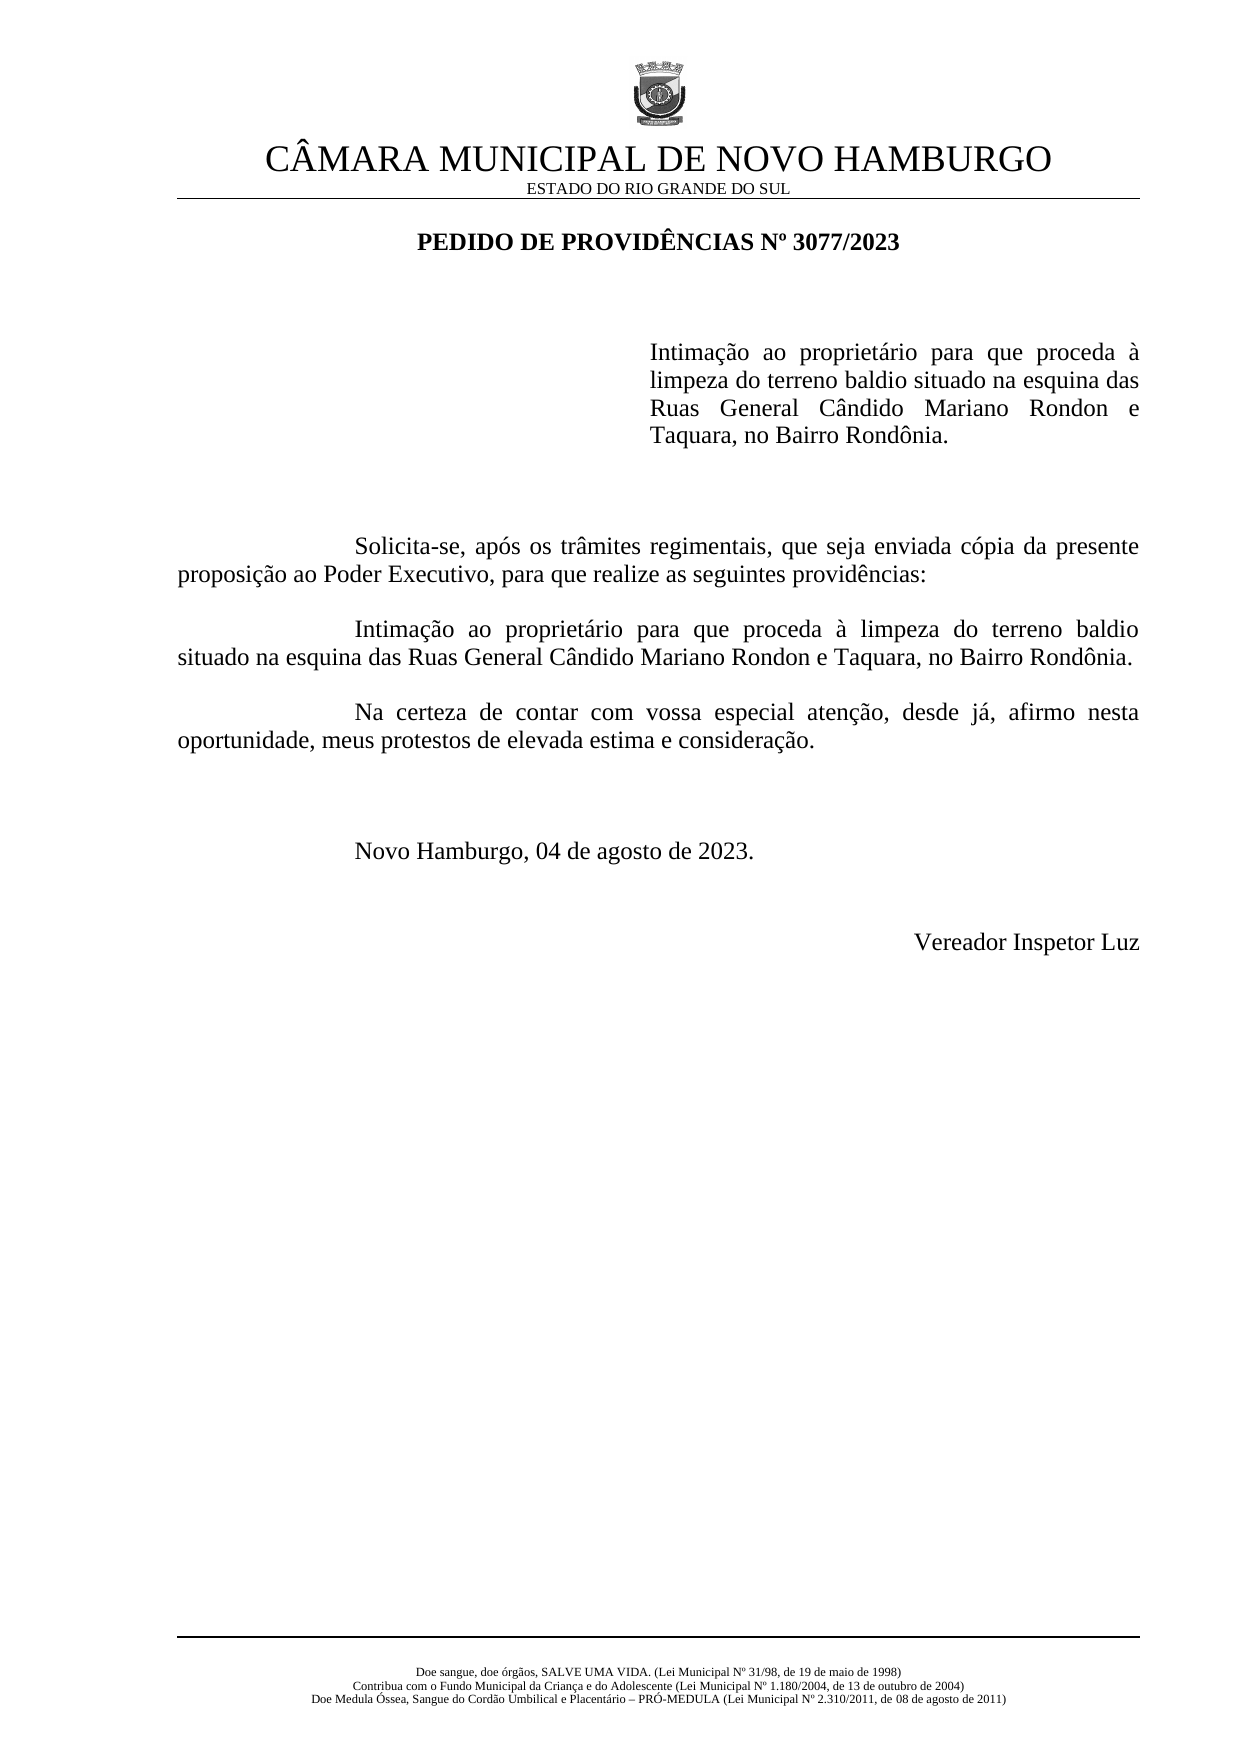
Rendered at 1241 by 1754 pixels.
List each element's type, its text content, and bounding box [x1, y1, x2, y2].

text Na certeza de contar com vossa especial atenção, desde já, afirmo nesta oportunidade, meus protestos de elevada estima e consideração. [177, 698, 1140, 754]
text Novo Hamburgo, 04 de agosto de 2023. [177, 837, 1140, 864]
text Intimação ao proprietário para que proceda à limpeza do terreno baldio situado na esquina das Ruas General Cândido Mariano Rondon e Taquara, no Bairro Rondônia. [177, 615, 1140, 671]
text PEDIDO DE PROVIDÊNCIAS Nº 3077/2023 [177, 228, 1140, 256]
text Intimação ao proprietário para que proceda à limpeza do terreno baldio situado na esquina das Ruas General Cândido Mariano Rondon e Taquara, no Bairro Rondônia. [649, 338, 1140, 449]
text Solicita-se, após os trâmites regimentais, que seja enviada cópia da presente proposição ao Poder Executivo, para que realize as seguintes providências: [177, 532, 1140, 587]
text Vereador Inspetor Luz [177, 928, 1140, 955]
